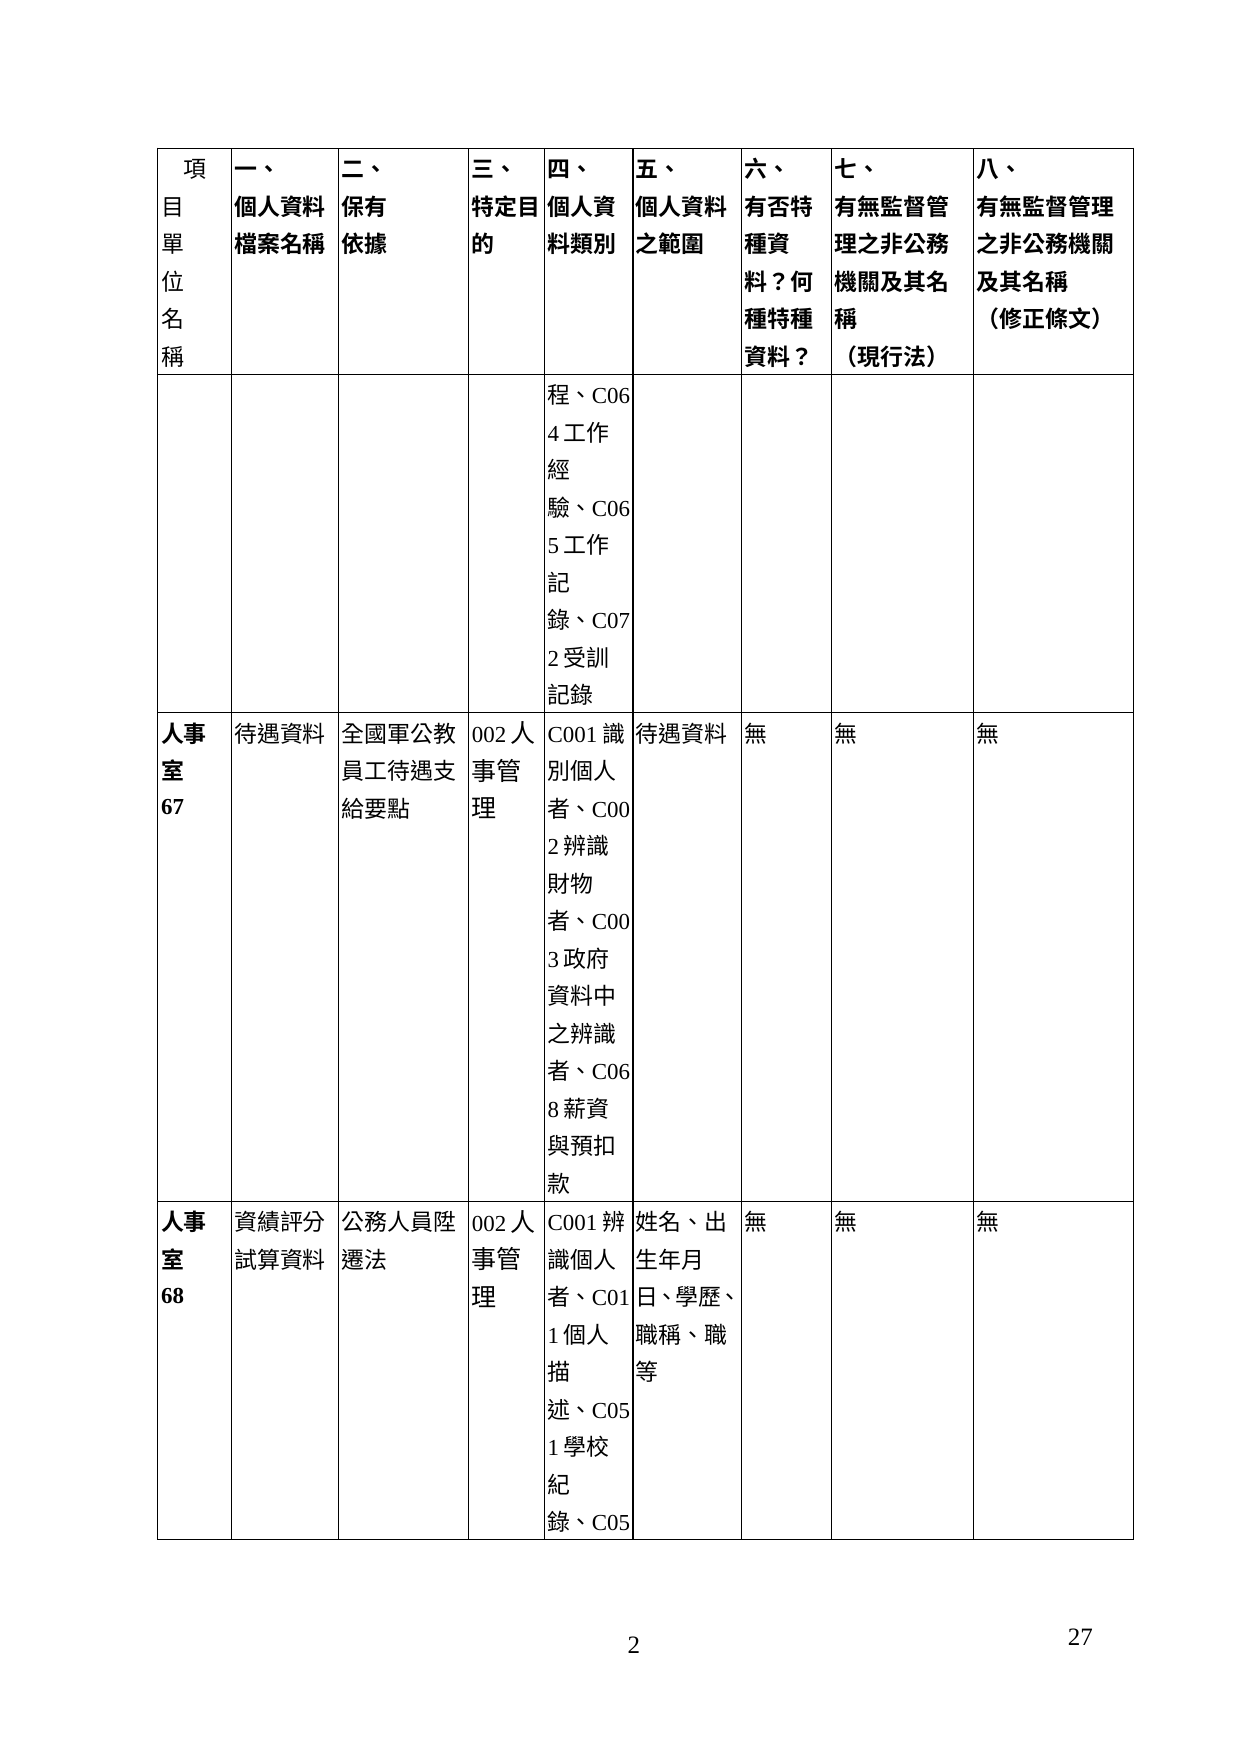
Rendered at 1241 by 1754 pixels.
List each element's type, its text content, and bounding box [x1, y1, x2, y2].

table_cell [832, 375, 973, 712]
table_cell 待遇資料 [634, 713, 741, 1201]
table_cell 待遇資料 [232, 713, 338, 1201]
table_cell 資績評分試算資料 [232, 1202, 338, 1539]
table_cell 無 [832, 713, 973, 1201]
table_cell 全國軍公教員工待遇支給要點 [339, 713, 468, 1201]
table_header 二、 保有 依據 [339, 149, 468, 374]
table_cell 無 [832, 1202, 973, 1539]
table_cell 無 [974, 713, 1133, 1201]
table_cell C001辨識個人者、C011個人描述、C051學校紀錄、C05 [545, 1202, 632, 1539]
table_header 四、 個人資料類別 [545, 149, 632, 374]
table_cell C001識別個人者、C002辨識財物者、C003政府資料中之辨識者、C068薪資與預扣款 [545, 713, 632, 1201]
table_cell [339, 375, 468, 712]
table_cell 無 [974, 1202, 1133, 1539]
table_cell 人事室 68 [158, 1202, 231, 1539]
table_cell [158, 375, 231, 712]
table_header 一、 個人資料檔案名稱 [232, 149, 338, 374]
table_cell 002人事管理 [469, 1202, 544, 1539]
table_cell 程、C064工作經驗、C065工作記錄、C072受訓記錄 [545, 375, 632, 712]
table_header 項 目 單 位 名 稱 [158, 149, 231, 374]
table_cell [634, 375, 741, 712]
table_cell [974, 375, 1133, 712]
table_header 七、 有無監督管理之非公務機關及其名稱 （現行法） [832, 149, 973, 374]
table_cell 無 [742, 1202, 831, 1539]
table_header 六、 有否特種資料？何種特種資料？ [742, 149, 831, 374]
table_cell [742, 375, 831, 712]
table_cell 公務人員陞遷法 [339, 1202, 468, 1539]
table_cell 人事室 67 [158, 713, 231, 1201]
table_cell 姓名、出生年月日、學歷、職稱、職等 [634, 1202, 741, 1539]
table_cell [232, 375, 338, 712]
table_cell 002人事管理 [469, 713, 544, 1201]
table_cell [469, 375, 544, 712]
table_header 三、 特定目的 [469, 149, 544, 374]
table_cell 無 [742, 713, 831, 1201]
table_header 五、 個人資料之範圍 [634, 149, 741, 374]
table_header 八、 有無監督管理之非公務機關及其名稱 （修正條文） [974, 149, 1133, 374]
